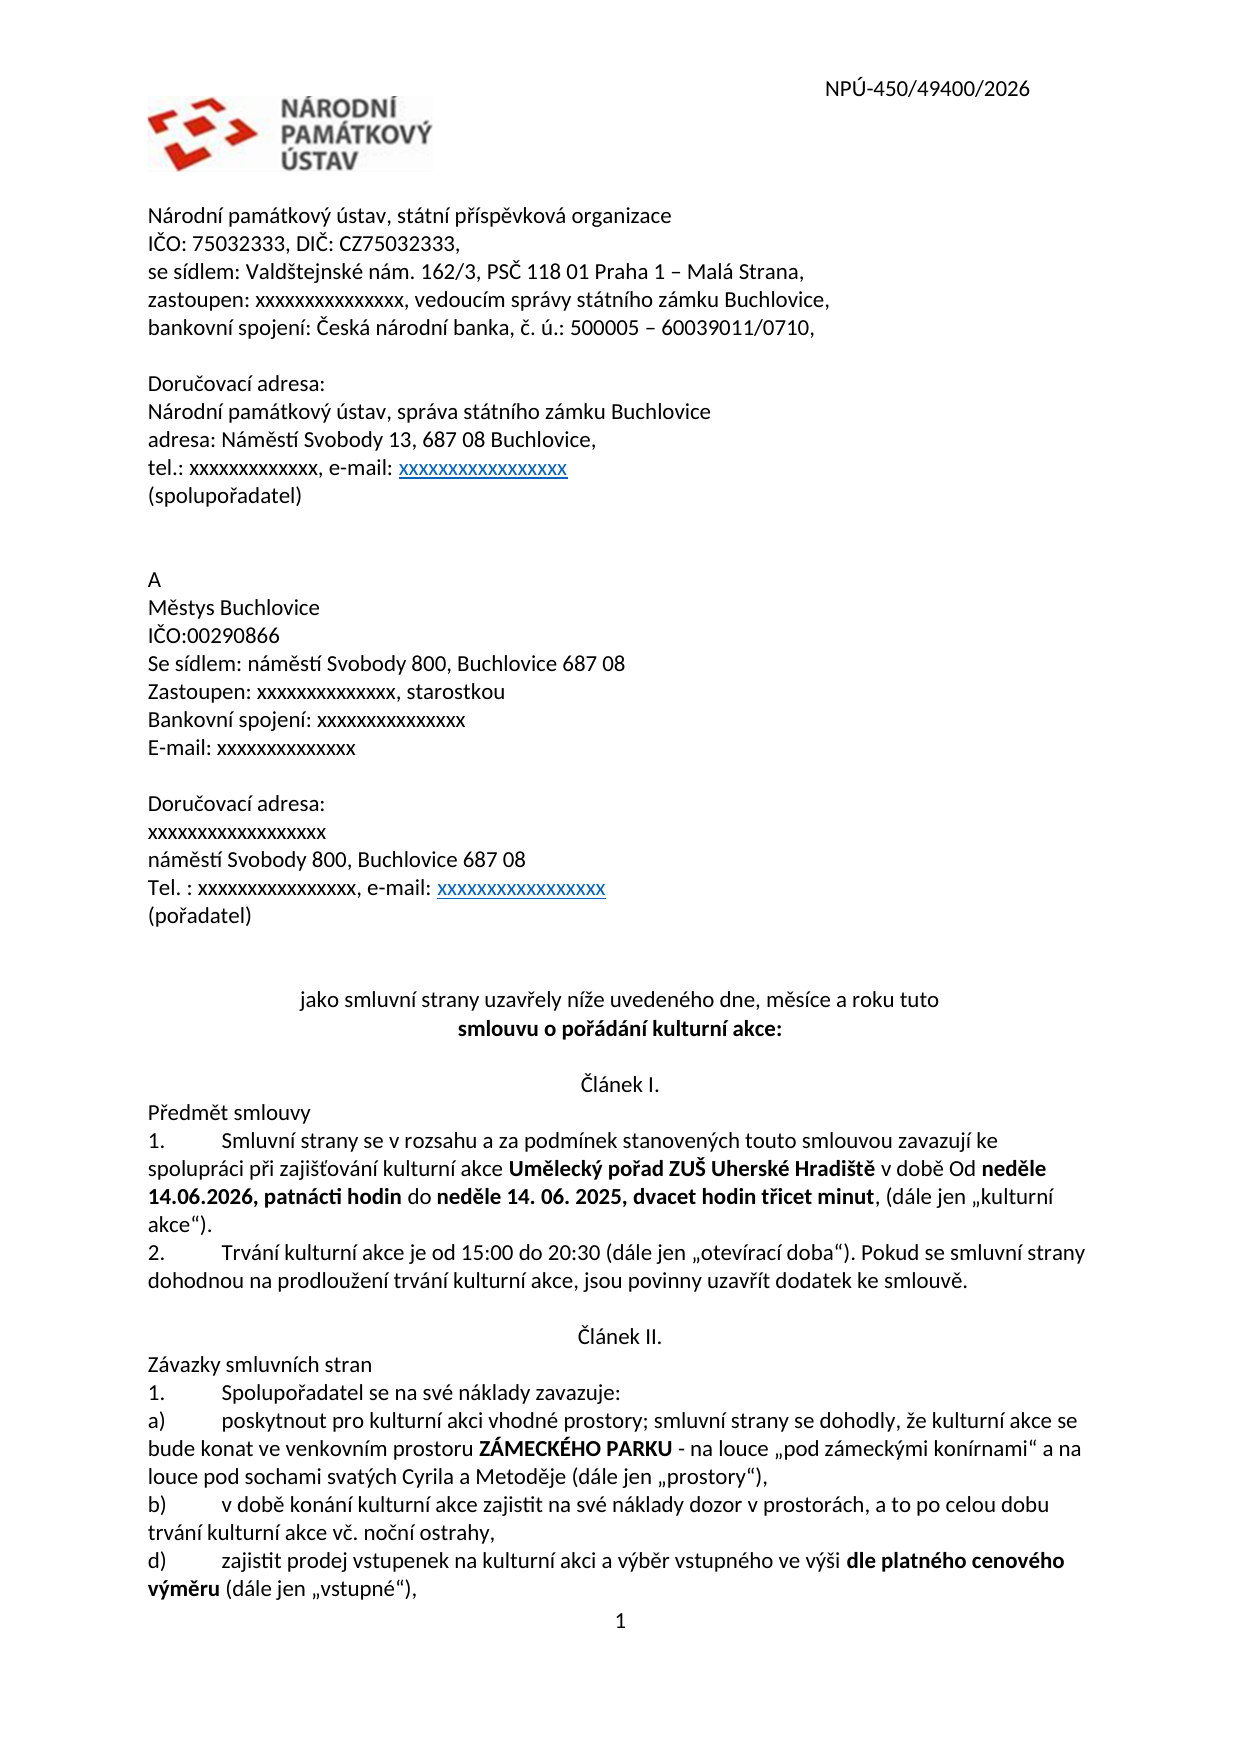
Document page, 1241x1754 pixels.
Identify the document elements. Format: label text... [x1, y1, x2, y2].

text smlouvu o pořádání kulturní akce: [148, 1014, 1093, 1042]
text E-mail: xxxxxxxxxxxxxx [148, 733, 1093, 761]
text adresa: Náměstí Svobody 13, 687 08 Buchlovice, [148, 425, 1093, 453]
text Národní památkový ústav, státní příspěvková organizace [148, 201, 1093, 229]
text Doručovací adresa: [148, 789, 1093, 817]
text IČO:00290866 [148, 621, 1093, 649]
text IČO: 75032333, DIČ: CZ75032333, [148, 229, 1093, 257]
text 2. Trvání kulturní akce je od 15:00 do 20:30 (dále jen „otevírací doba“). Pokud se smluvní strany dohodnou na prodloužení trvání kulturní akce, jsou povinny uzavřít dodatek ke smlouvě. [148, 1238, 1093, 1294]
text a) poskytnout pro kulturní akci vhodné prostory; smluvní strany se dohodly, že kulturní akce se bude konat ve venkovním prostoru ZÁMECKÉHO PARKU - na louce „pod zámeckými konírnami“ a na louce pod sochami svatých Cyrila a Metoděje (dále jen „prostory“), [148, 1406, 1093, 1490]
text zastoupen: xxxxxxxxxxxxxxx, vedoucím správy státního zámku Buchlovice, [148, 285, 1093, 313]
text Závazky smluvních stran [148, 1350, 1093, 1378]
text (pořadatel) [148, 902, 1093, 929]
text Doručovací adresa: [148, 369, 1093, 397]
text náměstí Svobody 800, Buchlovice 687 08 [148, 846, 1093, 873]
text Národní památkový ústav, správa státního zámku Buchlovice [148, 397, 1093, 425]
text Se sídlem: náměstí Svobody 800, Buchlovice 687 08 [148, 649, 1093, 677]
text tel.: xxxxxxxxxxxxx, e-mail: xxxxxxxxxxxxxxxxx [148, 453, 1093, 481]
text Městys Buchlovice [148, 593, 1093, 621]
text Tel. : xxxxxxxxxxxxxxxx, e-mail: xxxxxxxxxxxxxxxxx [148, 873, 1093, 902]
text bankovní spojení: Česká národní banka, č. ú.: 500005 – 60039011/0710, [148, 313, 1093, 341]
text Článek I. [148, 1070, 1093, 1098]
text d) zajistit prodej vstupenek na kulturní akci a výběr vstupného ve výši dle platného cenového výměru (dále jen „vstupné“), [148, 1546, 1093, 1602]
text Zastoupen: xxxxxxxxxxxxxx, starostkou [148, 677, 1093, 705]
text Předmět smlouvy [148, 1098, 1093, 1126]
text se sídlem: Valdštejnské nám. 162/3, PSČ 118 01 Praha 1 – Malá Strana, [148, 257, 1093, 285]
text A [148, 565, 1093, 593]
text 1. Spolupořadatel se na své náklady zavazuje: [148, 1378, 1093, 1406]
text Bankovní spojení: xxxxxxxxxxxxxxx [148, 705, 1093, 733]
text (spolupořadatel) [148, 481, 1093, 509]
text Článek II. [148, 1322, 1093, 1350]
text jako smluvní strany uzavřely níže uvedeného dne, měsíce a roku tuto [148, 986, 1093, 1014]
text xxxxxxxxxxxxxxxxxx [148, 817, 1093, 846]
text 1. Smluvní strany se v rozsahu a za podmínek stanovených touto smlouvou zavazují ke spolupráci při zajišťování kulturní akce Umělecký pořad ZUŠ Uherské Hradiště v době Od neděle 14.06.2026, patnácti hodin do neděle 14. 06. 2025, dvacet hodin třicet minut, (dále jen „kulturní akce“). [148, 1126, 1093, 1238]
text b) v době konání kulturní akce zajistit na své náklady dozor v prostorách, a to po celou dobu trvání kulturní akce vč. noční ostrahy, [148, 1490, 1093, 1546]
